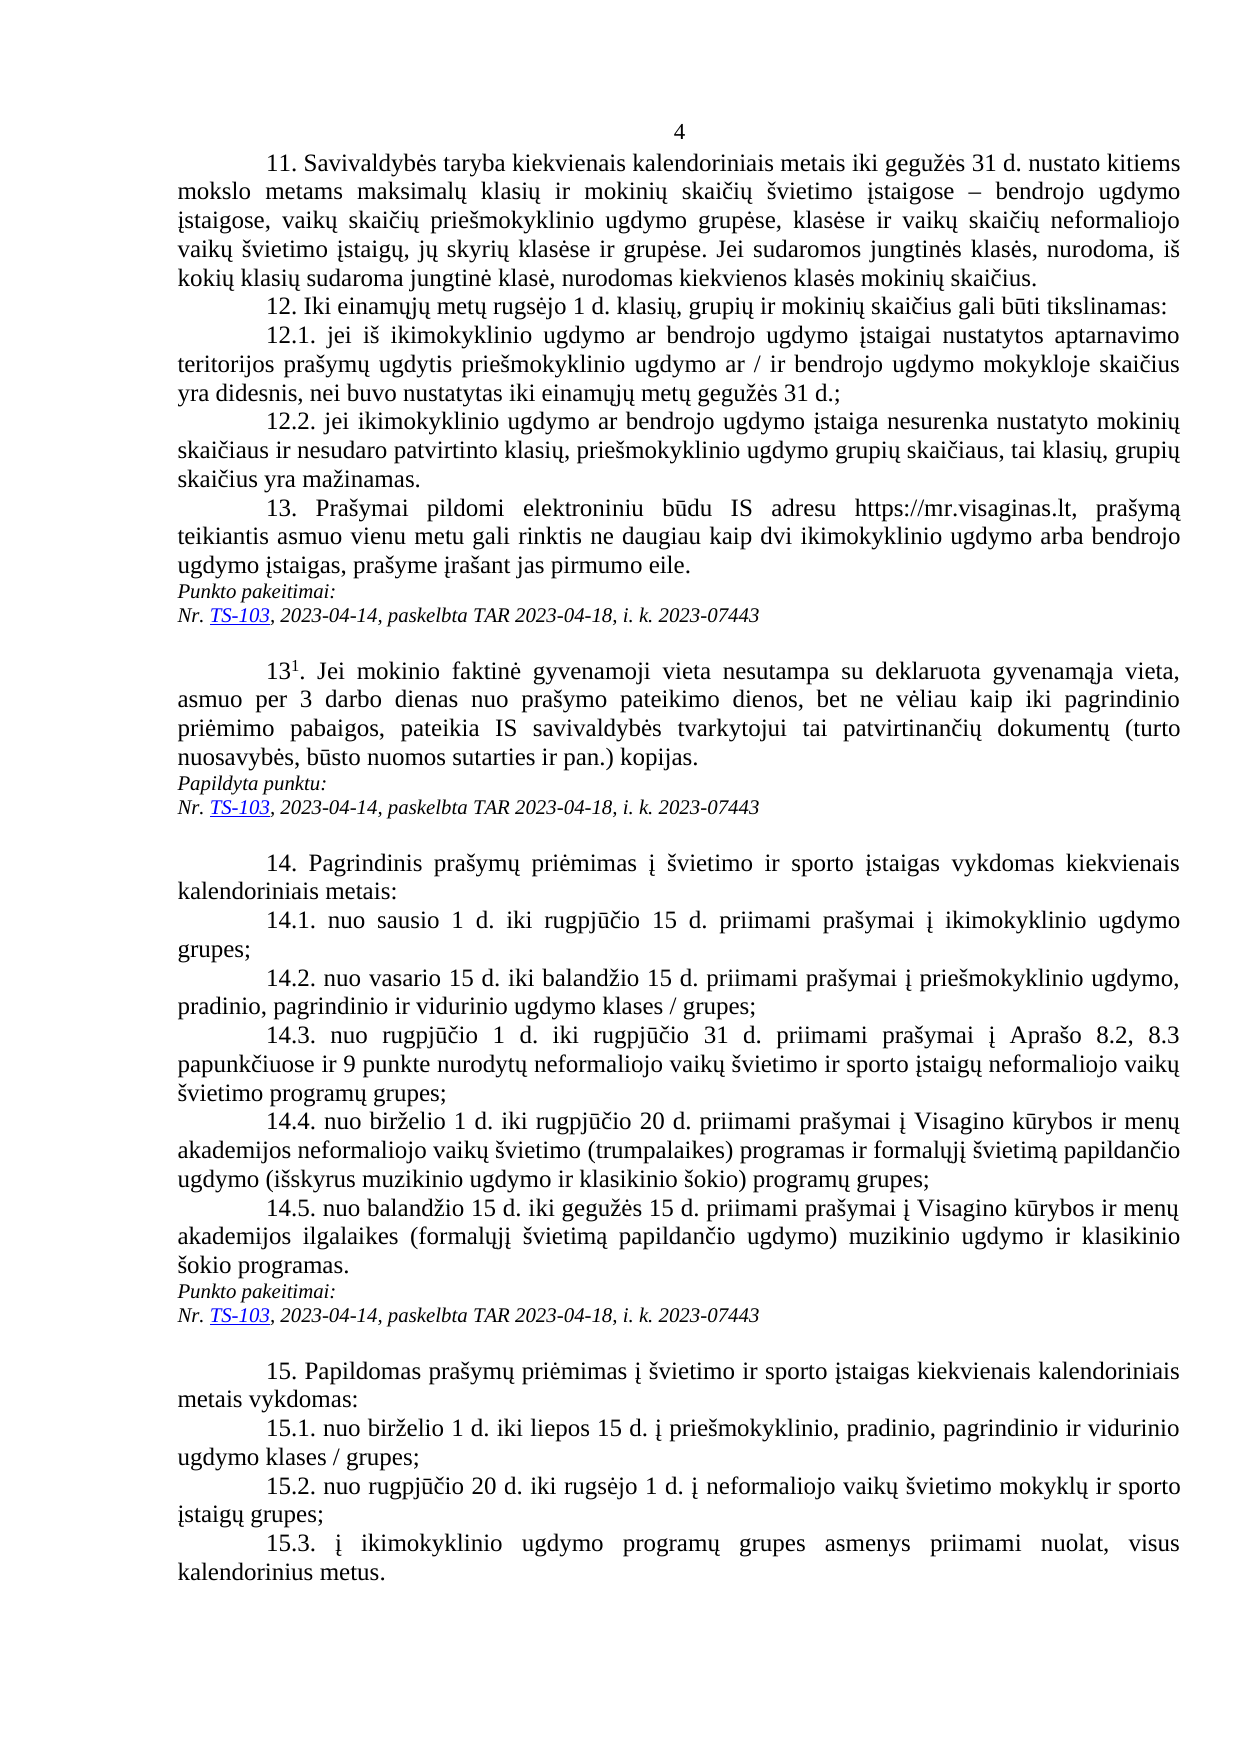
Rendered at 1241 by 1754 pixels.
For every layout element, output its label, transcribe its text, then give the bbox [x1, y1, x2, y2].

text 13. Prašymai pildomi elektroniniu būdu IS adresu https://mr.visaginas.lt, prašymą teikiantis asmuo vienu metu gali rinktis ne daugiau kaip dvi ikimokyklinio ugdymo arba bendrojo ugdymo įstaigas, prašyme įrašant jas pirmumo eile. [177, 493, 1181, 579]
text 14. Pagrindinis prašymų priėmimas į švietimo ir sporto įstaigas vykdomas kiekvienais kalendoriniais metais: [177, 848, 1181, 905]
text Papildyta punktu: [177, 771, 1181, 795]
text 11. Savivaldybės taryba kiekvienais kalendoriniais metais iki gegužės 31 d. nustato kitiems mokslo metams maksimalų klasių ir mokinių skaičių švietimo įstaigose – bendrojo ugdymo įstaigose, vaikų skaičių priešmokyklinio ugdymo grupėse, klasėse ir vaikų skaičių neformaliojo vaikų švietimo įstaigų, jų skyrių klasėse ir grupėse. Jei sudaromos jungtinės klasės, nurodoma, iš kokių klasių sudaroma jungtinė klasė, nurodomas kiekvienos klasės mokinių skaičius. [177, 148, 1181, 291]
text 14.2. nuo vasario 15 d. iki balandžio 15 d. priimami prašymai į priešmokyklinio ugdymo, pradinio, pagrindinio ir vidurinio ugdymo klases / grupes; [177, 963, 1181, 1020]
text 131. Jei mokinio faktinė gyvenamoji vieta nesutampa su deklaruota gyvenamąja vieta, asmuo per 3 darbo dienas nuo prašymo pateikimo dienos, bet ne vėliau kaip iki pagrindinio priėmimo pabaigos, pateikia IS savivaldybės tvarkytojui tai patvirtinančių dokumentų (turto nuosavybės, būsto nuomos sutarties ir pan.) kopijas. [177, 656, 1181, 771]
text 12. Iki einamųjų metų rugsėjo 1 d. klasių, grupių ir mokinių skaičius gali būti tikslinamas: [177, 291, 1181, 320]
text Nr. TS-103, 2023-04-14, paskelbta TAR 2023-04-18, i. k. 2023-07443 [177, 603, 1181, 627]
text 14.3. nuo rugpjūčio 1 d. iki rugpjūčio 31 d. priimami prašymai į Aprašo 8.2, 8.3 papunkčiuose ir 9 punkte nurodytų neformaliojo vaikų švietimo ir sporto įstaigų neformaliojo vaikų švietimo programų grupes; [177, 1020, 1181, 1106]
text 15.3. į ikimokyklinio ugdymo programų grupes asmenys priimami nuolat, visus kalendorinius metus. [177, 1528, 1181, 1586]
text Nr. TS-103, 2023-04-14, paskelbta TAR 2023-04-18, i. k. 2023-07443 [177, 795, 1181, 819]
text 12.1. jei iš ikimokyklinio ugdymo ar bendrojo ugdymo įstaigai nustatytos aptarnavimo teritorijos prašymų ugdytis priešmokyklinio ugdymo ar / ir bendrojo ugdymo mokykloje skaičius yra didesnis, nei buvo nustatytas iki einamųjų metų gegužės 31 d.; [177, 320, 1181, 406]
text 15.2. nuo rugpjūčio 20 d. iki rugsėjo 1 d. į neformaliojo vaikų švietimo mokyklų ir sporto įstaigų grupes; [177, 1471, 1181, 1528]
text 15. Papildomas prašymų priėmimas į švietimo ir sporto įstaigas kiekvienais kalendoriniais metais vykdomas: [177, 1356, 1181, 1413]
text 14.5. nuo balandžio 15 d. iki gegužės 15 d. priimami prašymai į Visagino kūrybos ir menų akademijos ilgalaikes (formalųjį švietimą papildančio ugdymo) muzikinio ugdymo ir klasikinio šokio programas. [177, 1193, 1181, 1279]
text 15.1. nuo birželio 1 d. iki liepos 15 d. į priešmokyklinio, pradinio, pagrindinio ir vidurinio ugdymo klases / grupes; [177, 1413, 1181, 1471]
text 12.2. jei ikimokyklinio ugdymo ar bendrojo ugdymo įstaiga nesurenka nustatyto mokinių skaičiaus ir nesudaro patvirtinto klasių, priešmokyklinio ugdymo grupių skaičiaus, tai klasių, grupių skaičius yra mažinamas. [177, 406, 1181, 493]
text Punkto pakeitimai: [177, 579, 1181, 603]
text 14.4. nuo birželio 1 d. iki rugpjūčio 20 d. priimami prašymai į Visagino kūrybos ir menų akademijos neformaliojo vaikų švietimo (trumpalaikes) programas ir formalųjį švietimą papildančio ugdymo (išskyrus muzikinio ugdymo ir klasikinio šokio) programų grupes; [177, 1106, 1181, 1193]
text Nr. TS-103, 2023-04-14, paskelbta TAR 2023-04-18, i. k. 2023-07443 [177, 1303, 1181, 1327]
text 14.1. nuo sausio 1 d. iki rugpjūčio 15 d. priimami prašymai į ikimokyklinio ugdymo grupes; [177, 905, 1181, 963]
text Punkto pakeitimai: [177, 1279, 1181, 1303]
